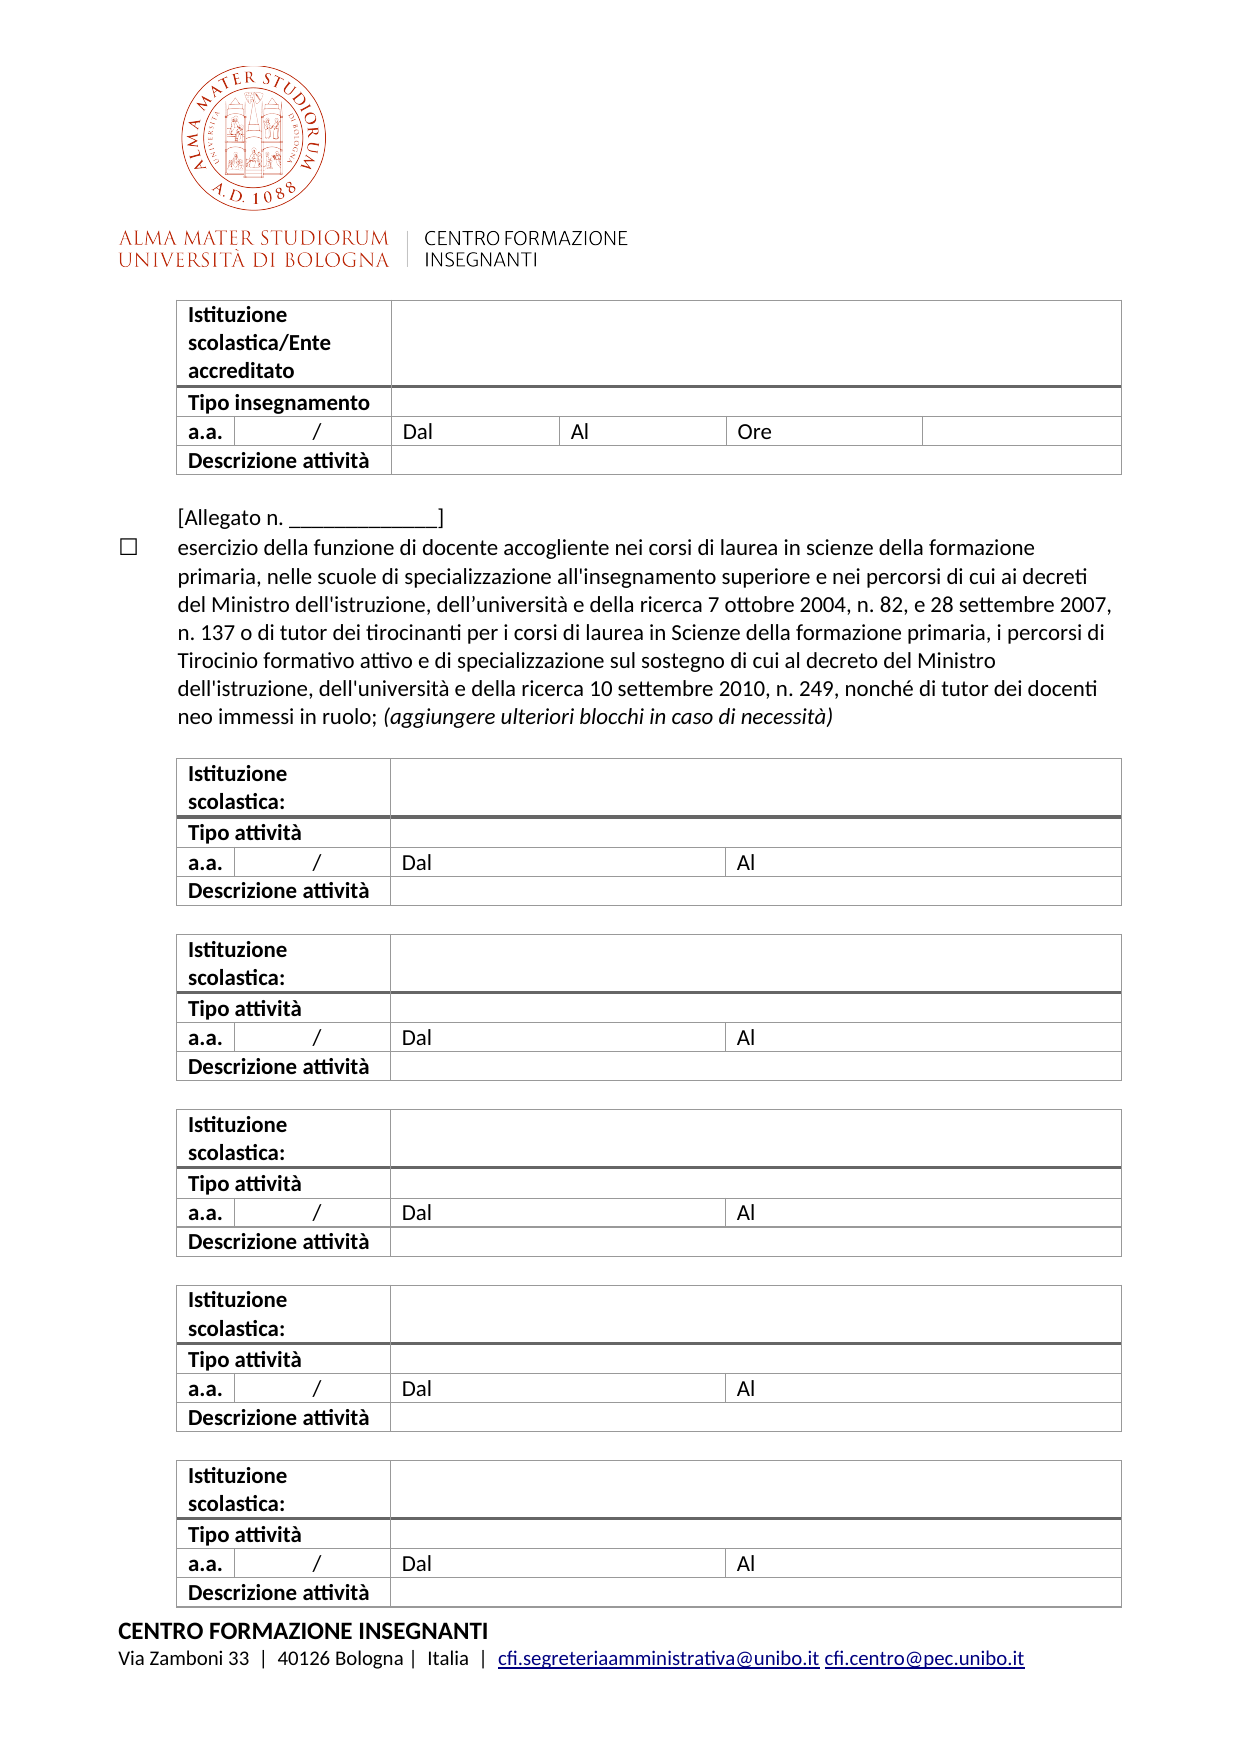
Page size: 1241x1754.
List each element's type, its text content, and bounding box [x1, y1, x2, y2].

table_cell Ore [727, 417, 922, 445]
table_header [391, 1110, 1121, 1166]
table_cell a.a. [177, 1199, 234, 1226]
table_cell / [235, 848, 390, 876]
table_cell a.a. [177, 1023, 234, 1051]
table_header [391, 935, 1121, 991]
table_header Istituzione scolastica: [177, 1461, 390, 1517]
table_cell Dal [391, 1374, 725, 1402]
table_header Istituzione scolastica: [177, 759, 390, 815]
table_cell Descrizione attività [177, 877, 390, 905]
table_header Istituzione scolastica: [177, 1110, 390, 1166]
table_cell [391, 994, 1121, 1022]
table_header [391, 1461, 1121, 1517]
text ☐ esercizio della funzione di docente accogliente nei corsi di laurea in scienze della formazione primaria, nelle scuole di specializzazione all'insegnamento superiore e nei percorsi di cui ai decreti del Ministro dell'istruzione, dell’università e della ricerca 7 ottobre 2004, n. 82, e 28 settembre 2007, n. 137 o di tutor dei tirocinanti per i corsi di laurea in Scienze della formazione primaria, i percorsi di Tirocinio formativo attivo e di specializzazione sul sostegno di cui al decreto del Ministro dell'istruzione, dell'università e della ricerca 10 settembre 2010, n. 249, nonché di tutor dei docenti neo immessi in ruolo; (aggiungere ulteriori blocchi in caso di necessità) [118, 531, 1122, 730]
table_cell / [235, 1199, 390, 1226]
table_header [391, 1286, 1121, 1342]
table_cell Al [726, 1199, 1121, 1226]
table_cell Tipo attività [177, 994, 390, 1022]
table_cell Tipo insegnamento [177, 388, 391, 416]
table_header Istituzione scolastica: [177, 1286, 390, 1342]
table_cell a.a. [177, 1549, 234, 1577]
table_cell Dal [391, 1549, 725, 1577]
table_cell [392, 388, 1121, 416]
table_cell Tipo attività [177, 1169, 390, 1197]
table_header [391, 759, 1121, 815]
table_cell a.a. [177, 848, 234, 876]
text [Allegato n. _____________] [177, 503, 1122, 531]
table_cell Al [726, 848, 1121, 876]
table_cell [392, 446, 1121, 474]
table_header Istituzione scolastica: [177, 935, 390, 991]
table_cell [391, 877, 1121, 905]
table_cell a.a. [177, 1374, 234, 1402]
table_cell [391, 819, 1121, 847]
table_cell Tipo attività [177, 1345, 390, 1373]
table_cell Tipo attività [177, 1520, 390, 1548]
table_cell Descrizione attività [177, 1228, 390, 1256]
table_cell [391, 1228, 1121, 1256]
table_cell [391, 1403, 1121, 1431]
table_cell [391, 1578, 1121, 1606]
table_cell [391, 1520, 1121, 1548]
table_cell Al [726, 1023, 1121, 1051]
table_cell [391, 1169, 1121, 1197]
table_cell Descrizione attività [177, 446, 391, 474]
table_cell Dal [391, 1199, 725, 1226]
table_cell [391, 1052, 1121, 1080]
table_header Istituzione scolastica/Ente accreditato [177, 301, 391, 384]
table_cell / [235, 1374, 390, 1402]
table_cell [923, 417, 1121, 445]
table_cell Al [726, 1549, 1121, 1577]
table_cell Descrizione attività [177, 1578, 390, 1606]
table_header [392, 301, 1121, 384]
table_cell [391, 1345, 1121, 1373]
table_cell Dal [391, 1023, 725, 1051]
table_cell Descrizione attività [177, 1403, 390, 1431]
table_cell Al [726, 1374, 1121, 1402]
table_cell / [235, 1549, 390, 1577]
table_cell Tipo attività [177, 819, 390, 847]
table_cell Dal [392, 417, 559, 445]
table_cell Al [560, 417, 726, 445]
table_cell Descrizione attività [177, 1052, 390, 1080]
table_cell Dal [391, 848, 725, 876]
table_cell / [235, 417, 391, 445]
table_cell a.a. [177, 417, 234, 445]
table_cell / [235, 1023, 390, 1051]
